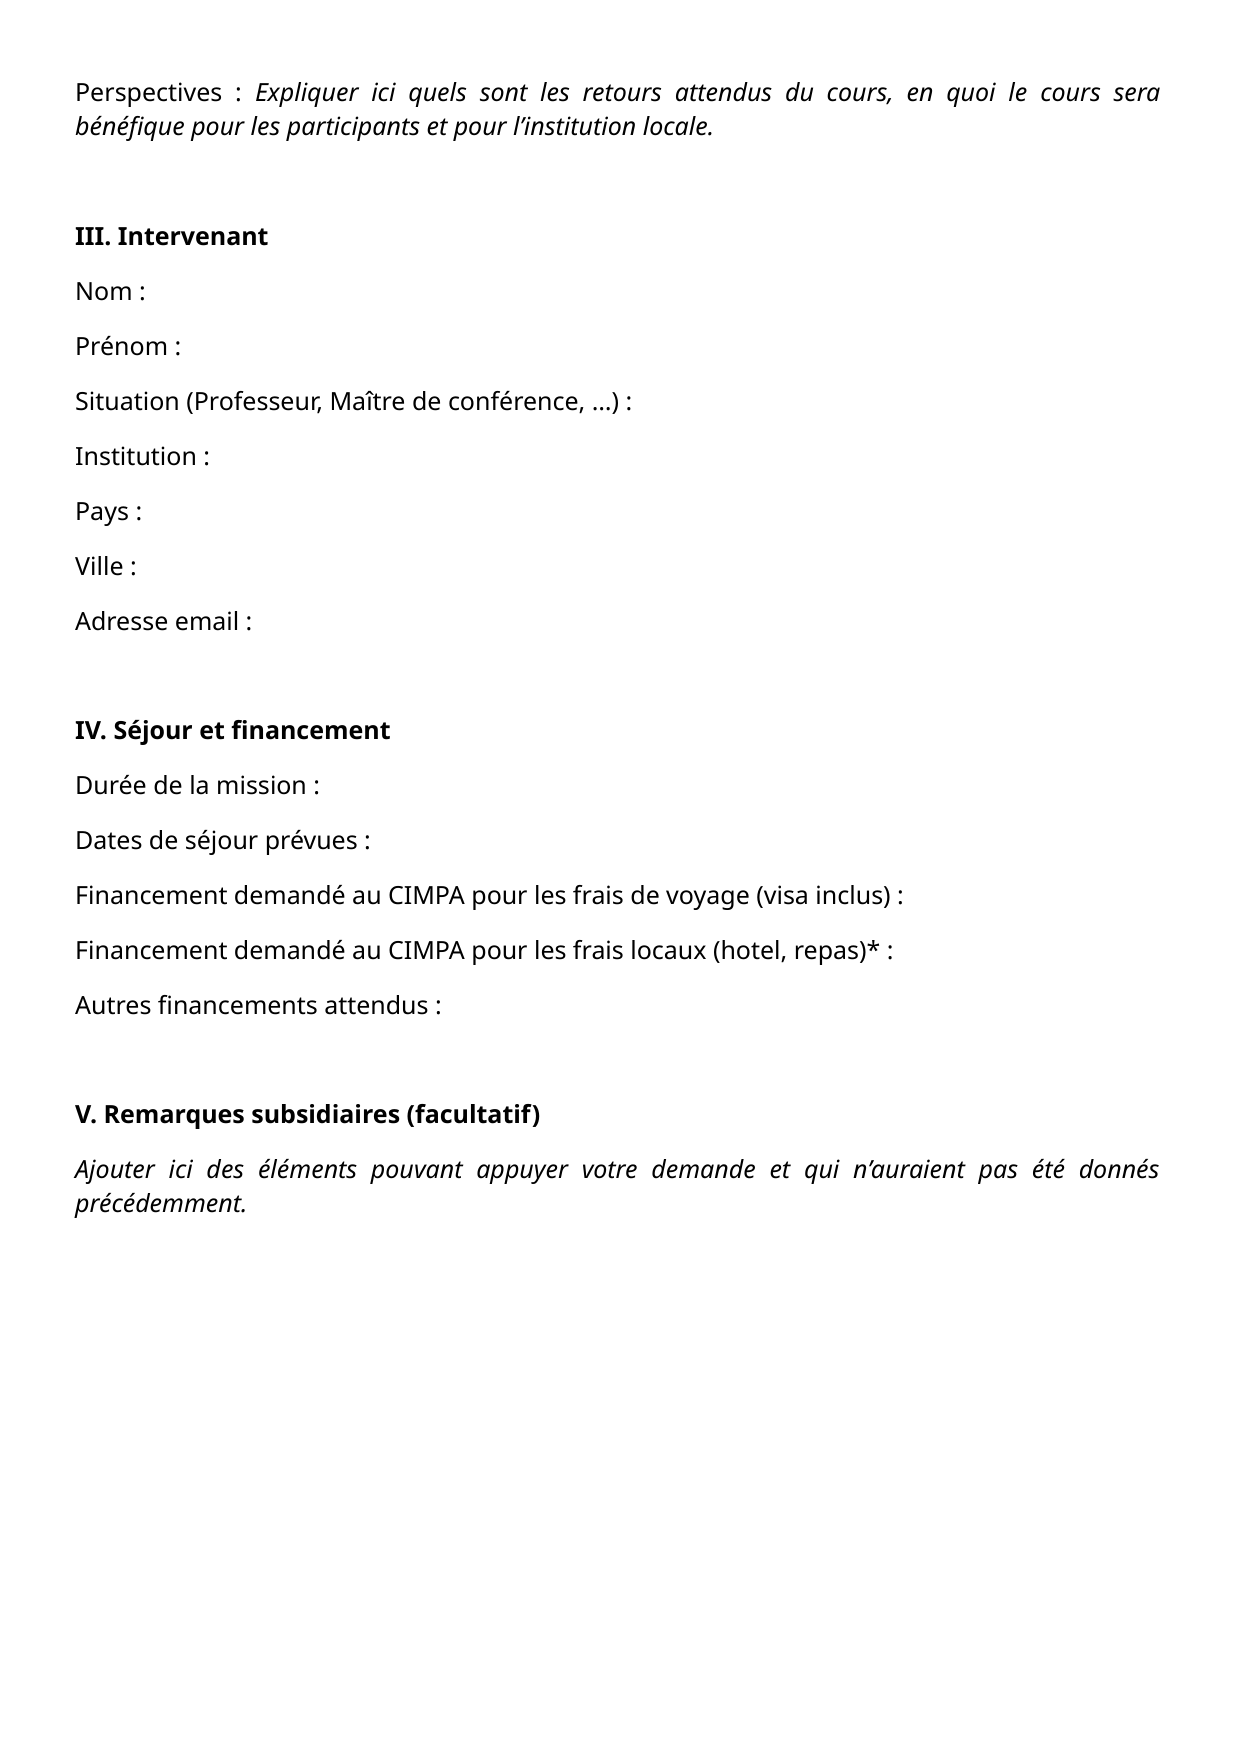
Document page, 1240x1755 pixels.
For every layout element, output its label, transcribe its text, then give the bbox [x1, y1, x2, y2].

text V. Remarques subsidiaires (facultatif) [75, 1097, 1164, 1131]
text Prénom : [75, 329, 1164, 363]
text Pays : [75, 493, 1164, 527]
text Nom : [75, 274, 1164, 308]
text Autres financements attendus : [75, 987, 1164, 1021]
text Institution : [75, 438, 1164, 472]
text Adresse email : [75, 603, 1164, 637]
text Perspectives : Expliquer ici quels sont les retours attendus du cours, en quoi le cours sera bénéfique pour les participants et pour l’institution locale. [75, 75, 1164, 143]
text Durée de la mission : [75, 768, 1164, 802]
text Ville : [75, 548, 1164, 582]
text Financement demandé au CIMPA pour les frais de voyage (visa inclus) : [75, 878, 1164, 912]
text III. Intervenant [75, 219, 1164, 253]
text Ajouter ici des éléments pouvant appuyer votre demande et qui n’auraient pas été donnés précédemment. [75, 1152, 1164, 1220]
text Situation (Professeur, Maître de conférence, …) : [75, 383, 1164, 418]
text Dates de séjour prévues : [75, 823, 1164, 857]
text Financement demandé au CIMPA pour les frais locaux (hotel, repas)* : [75, 932, 1164, 967]
text IV. Séjour et financement [75, 713, 1164, 747]
